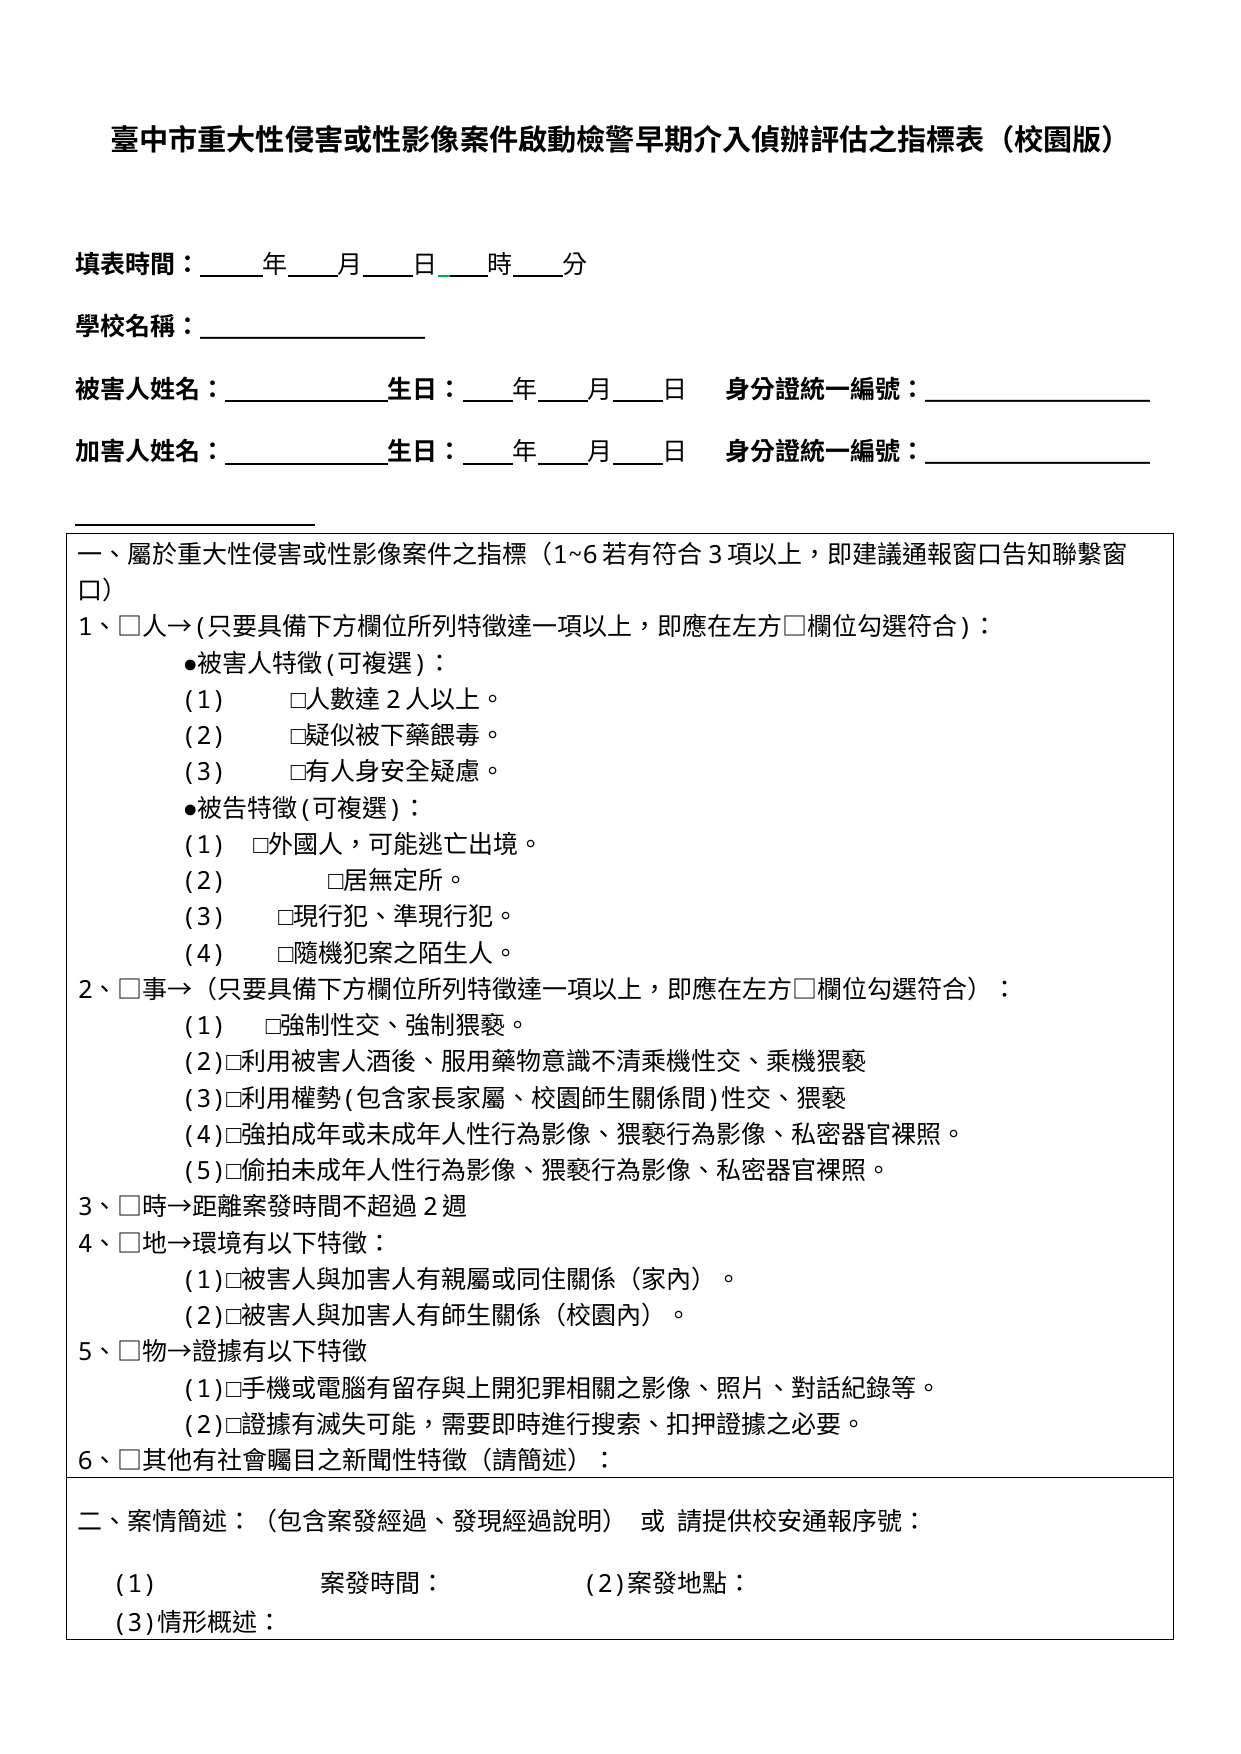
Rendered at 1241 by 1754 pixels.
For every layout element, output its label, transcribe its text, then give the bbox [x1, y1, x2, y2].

table_header 一、屬於重大性侵害或性影像案件之指標（1~6若有符合3項以上，即建議通報窗口告知聯繫窗口） 1、□人→(只要具備下方欄位所列特徵達一項以上，即應在左方□欄位勾選符合)： ●被害人特徵(可複選)： □人數達2人以上。 □疑似被下藥餵毒。 □有人身安全疑慮。 ●被告特徵(可複選)： □外國人，可能逃亡出境。 □居無定所。 □現行犯、準現行犯。 □隨機犯案之陌生人。 2、□事→（只要具備下方欄位所列特徵達一項以上，即應在左方□欄位勾選符合）： □強制性交、強制猥褻。 □利用被害人酒後、服用藥物意識不清乘機性交、乘機猥褻 □利用權勢(包含家長家屬、校園師生關係間)性交、猥褻 □強拍成年或未成年人性行為影像、猥褻行為影像、私密器官裸照。 □偷拍未成年人性行為影像、猥褻行為影像、私密器官裸照。 3、□時→距離案發時間不超過2週 4、□地→環境有以下特徵： □被害人與加害人有親屬或同住關係（家內）。 □被害人與加害人有師生關係（校園內）。 5、□物→證據有以下特徵 □手機或電腦有留存與上開犯罪相關之影像、照片、對話紀錄等。 □證據有滅失可能，需要即時進行搜索、扣押證據之必要。 6、□其他有社會矚目之新聞性特徵（請簡述）： [67, 534, 1173, 1477]
text 學校名稱：_______________ [75, 283, 1165, 346]
text 被害人姓名： 生日： 年 月 日 身分證統一編號：_______________ [75, 346, 1165, 408]
text 臺中市重大性侵害或性影像案件啟動檢警早期介入偵辦評估之指標表（校園版） [75, 96, 1165, 158]
text 加害人姓名： 生日： 年 月 日 身分證統一編號：_______________ [75, 408, 1165, 471]
table_cell 二、案情簡述：（包含案發經過、發現經過說明） 或 請提供校安通報序號： 案發時間： (2)案發地點： (3)情形概述： [67, 1478, 1173, 1639]
text 填表時間： 年 月 日 時 分 [75, 221, 1165, 283]
